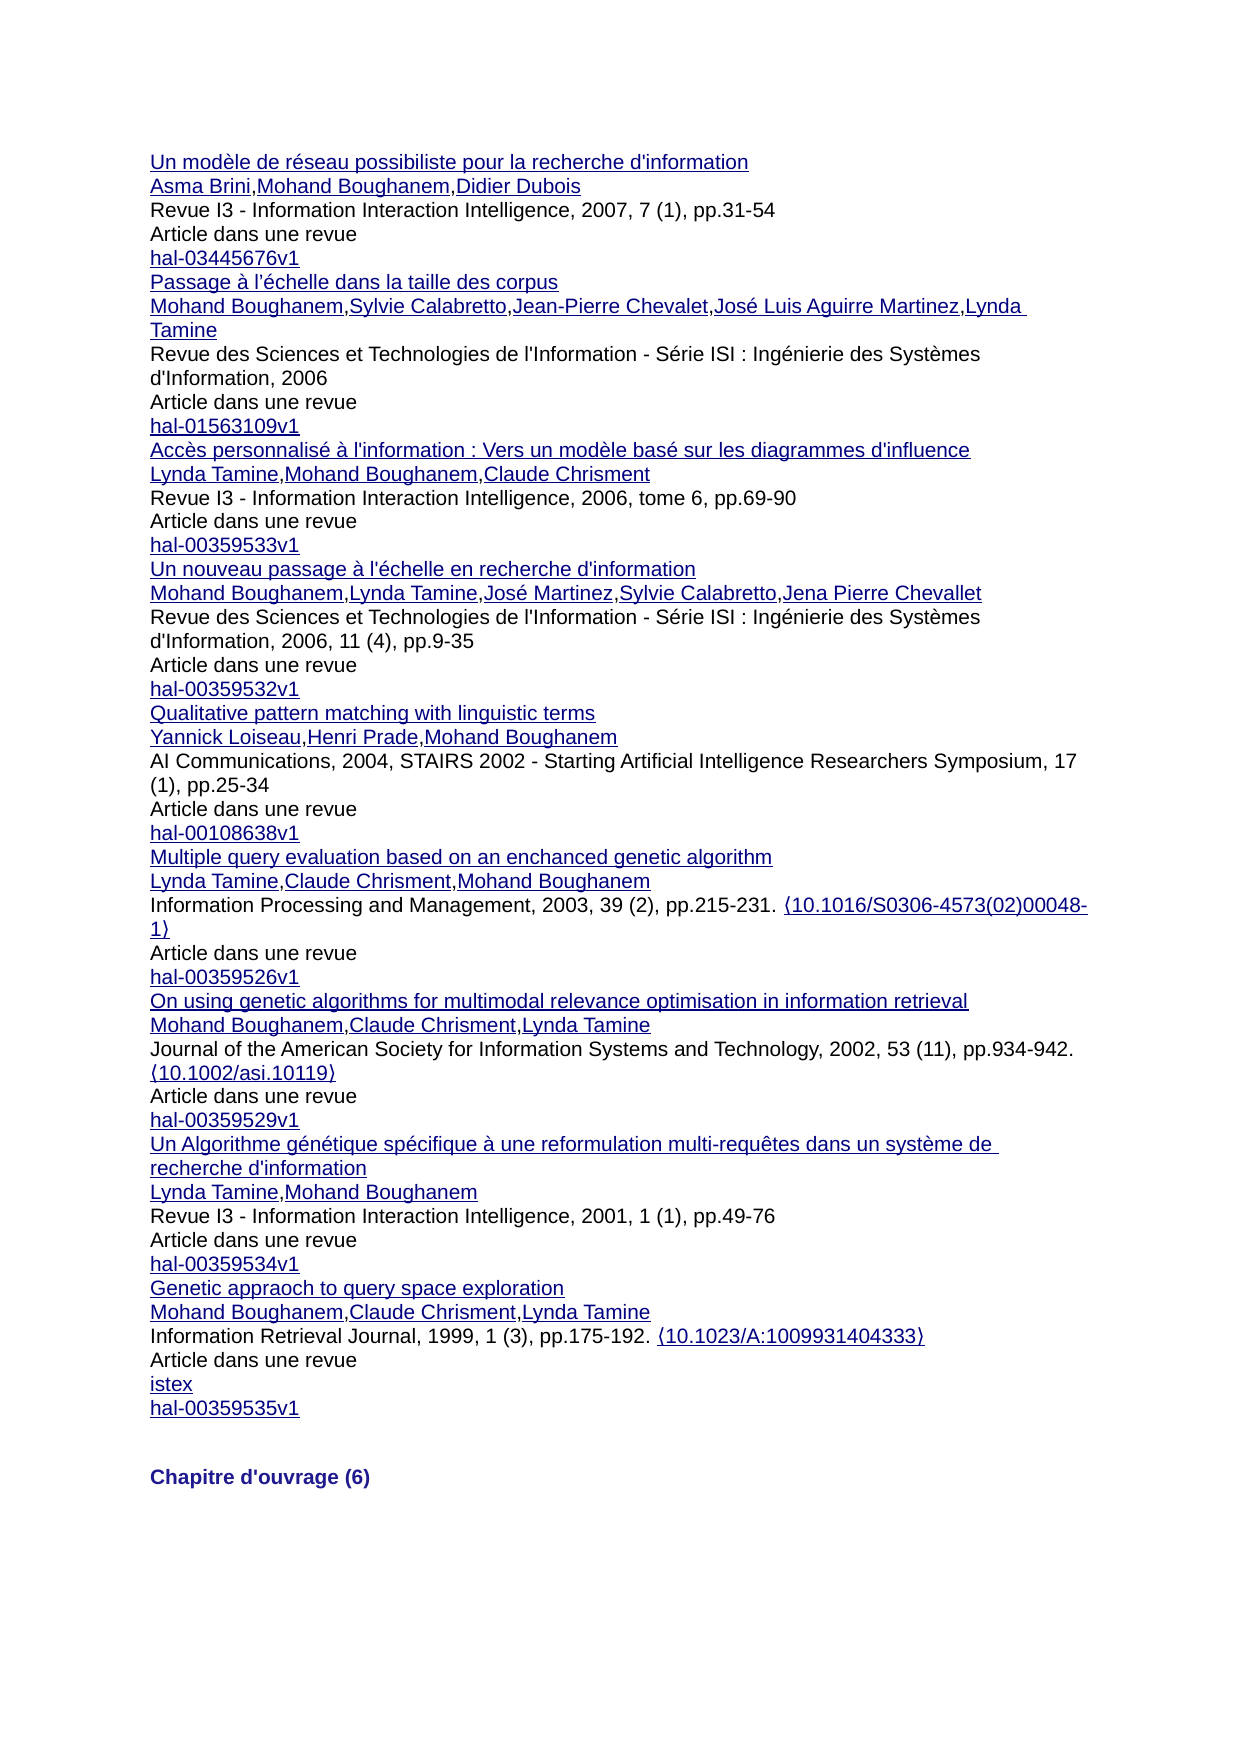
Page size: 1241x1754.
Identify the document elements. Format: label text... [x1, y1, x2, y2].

table_cell Accès personnalisé à l'information : Vers un modèle basé sur les diagrammes d'influence Lynda Tamine,Mohand Boughanem,Claude Chrisment Revue I3 - Information Interaction Intelligence, 2006, tome 6, pp.69-90 Article dans une revue hal-00359533v1 [150, 438, 1090, 557]
subtitle Chapitre d'ouvrage (6) [150, 1464, 1090, 1488]
table_cell Qualitative pattern matching with linguistic terms Yannick Loiseau,Henri Prade,Mohand Boughanem AI Communications, 2004, STAIRS 2002 - Starting Artificial Intelligence Researchers Symposium, 17 (1), pp.25-34 Article dans une revue hal-00108638v1 [150, 701, 1090, 845]
table_cell Genetic appraoch to query space exploration Mohand Boughanem,Claude Chrisment,Lynda Tamine Information Retrieval Journal, 1999, 1 (3), pp.175-192. ⟨10.1023/A:1009931404333⟩ Article dans une revue istex hal-00359535v1 [150, 1276, 1090, 1420]
table_cell Un modèle de réseau possibiliste pour la recherche d'information Asma Brini,Mohand Boughanem,Didier Dubois Revue I3 - Information Interaction Intelligence, 2007, 7 (1), pp.31-54 Article dans une revue hal-03445676v1 [150, 150, 1090, 270]
table_cell On using genetic algorithms for multimodal relevance optimisation in information retrieval Mohand Boughanem,Claude Chrisment,Lynda Tamine Journal of the American Society for Information Systems and Technology, 2002, 53 (11), pp.934-942. ⟨10.1002/asi.10119⟩ Article dans une revue hal-00359529v1 [150, 989, 1090, 1132]
table_cell Passage à l’échelle dans la taille des corpus Mohand Boughanem,Sylvie Calabretto,Jean-Pierre Chevalet,José Luis Aguirre Martinez,Lynda Tamine Revue des Sciences et Technologies de l'Information - Série ISI : Ingénierie des Systèmes d'Information, 2006 Article dans une revue hal-01563109v1 [150, 270, 1090, 437]
table_cell Multiple query evaluation based on an enchanced genetic algorithm Lynda Tamine,Claude Chrisment,Mohand Boughanem Information Processing and Management, 2003, 39 (2), pp.215-231. ⟨10.1016/S0306-4573(02)00048-1⟩ Article dans une revue hal-00359526v1 [150, 845, 1090, 988]
table_cell Un Algorithme génétique spécifique à une reformulation multi-requêtes dans un système de recherche d'information Lynda Tamine,Mohand Boughanem Revue I3 - Information Interaction Intelligence, 2001, 1 (1), pp.49-76 Article dans une revue hal-00359534v1 [150, 1132, 1090, 1276]
table_cell Un nouveau passage à l'échelle en recherche d'information Mohand Boughanem,Lynda Tamine,José Martinez,Sylvie Calabretto,Jena Pierre Chevallet Revue des Sciences et Technologies de l'Information - Série ISI : Ingénierie des Systèmes d'Information, 2006, 11 (4), pp.9-35 Article dans une revue hal-00359532v1 [150, 557, 1090, 701]
